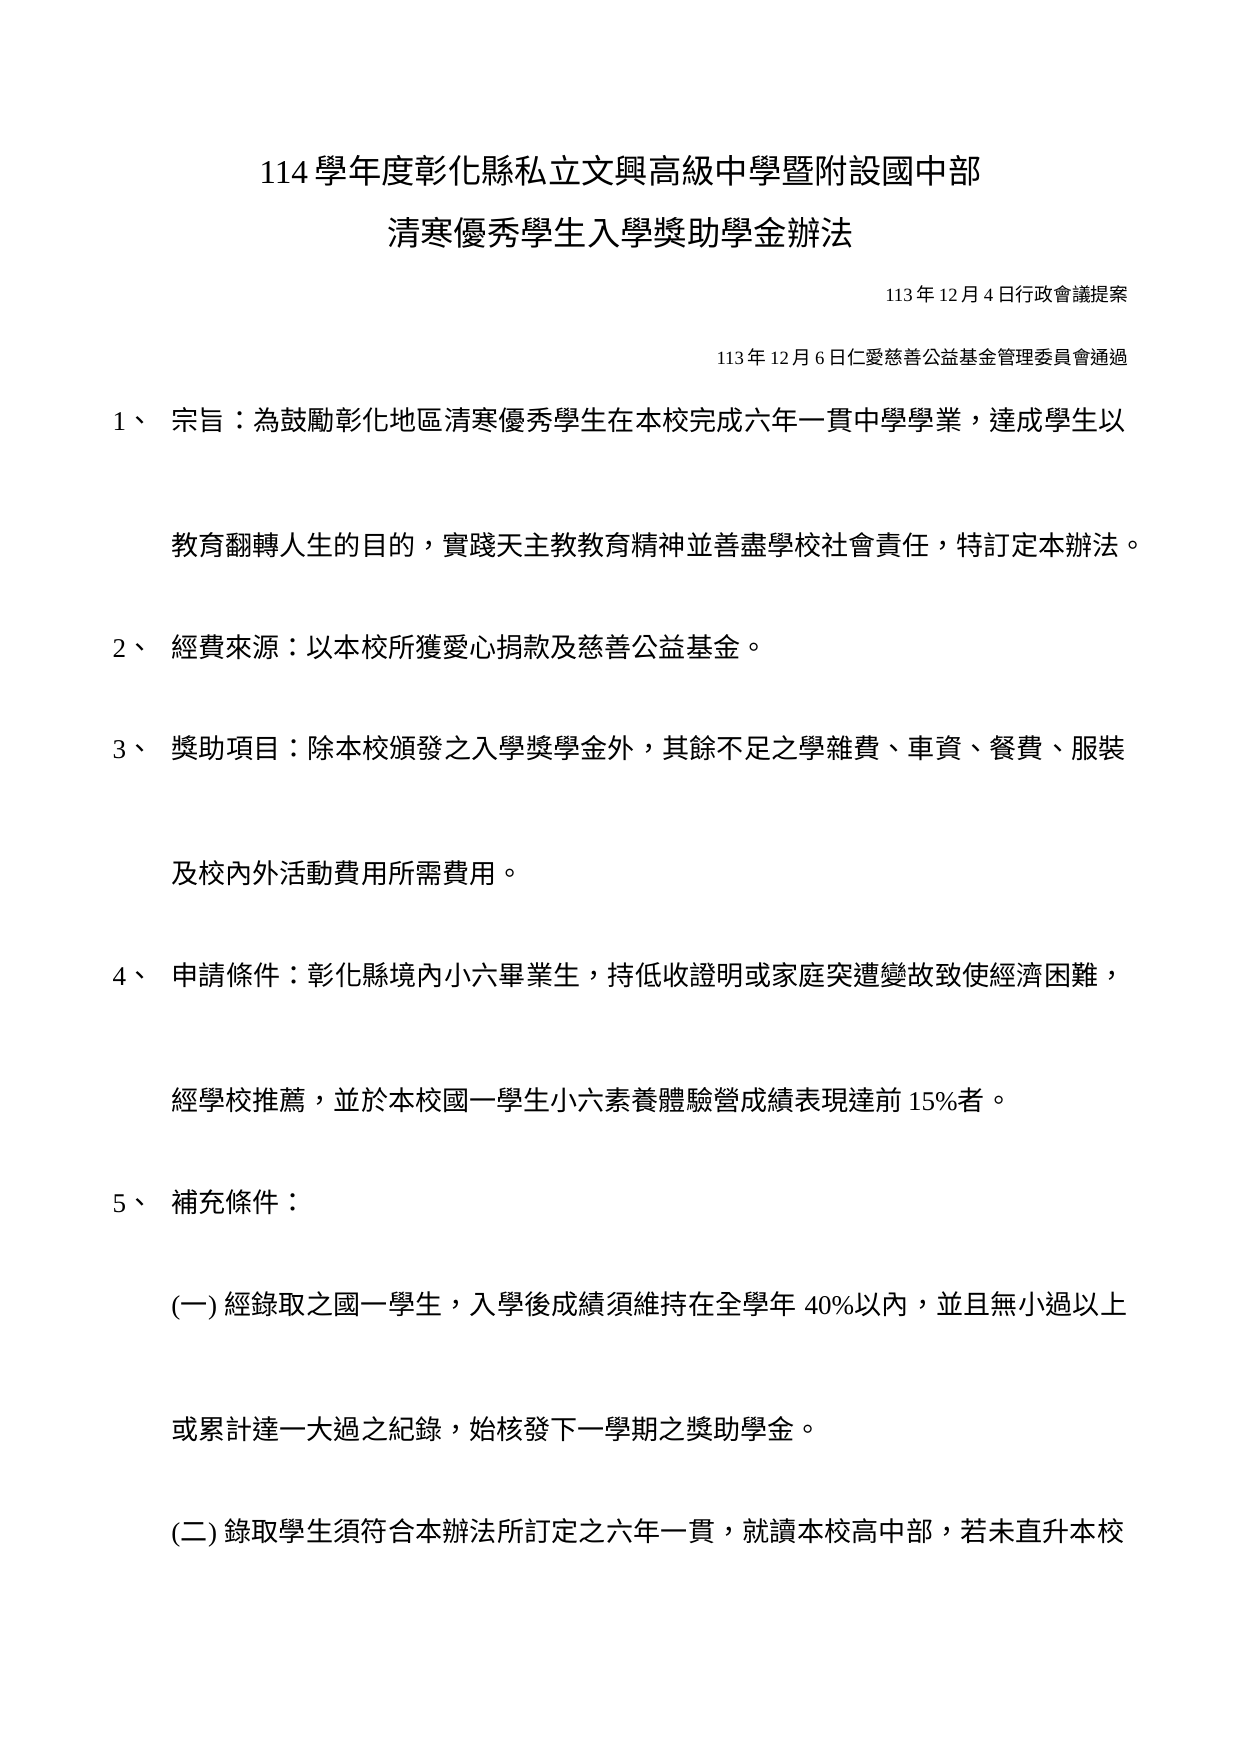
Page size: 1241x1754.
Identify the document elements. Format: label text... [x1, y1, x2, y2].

list 宗旨：為鼓勵彰化地區清寒優秀學生在本校完成六年一貫中學學業，達成學生以教育翻轉人生的目的，實踐天主教教育精神並善盡學校社會責任，特訂定本辦法。 [112, 377, 1128, 564]
list 經費來源：以本校所獲愛心捐款及慈善公益基金。 [112, 604, 1128, 666]
list 獎助項目：除本校頒發之入學獎學金外，其餘不足之學雜費、車資、餐費、服裝及校內外活動費用所需費用。 [112, 706, 1128, 893]
text 114學年度彰化縣私立文興高級中學暨附設國中部 [112, 127, 1128, 189]
list 申請條件：彰化縣境內小六畢業生，持低收證明或家庭突遭變故致使經濟困難，經學校推薦，並於本校國一學生小六素養體驗營成績表現達前15%者。 [112, 932, 1128, 1120]
text (一) 經錄取之國一學生，入學後成績須維持在全學年40%以內，並且無小過以上或累計達一大過之紀錄，始核發下一學期之獎助學金。 [171, 1261, 1128, 1448]
text 清寒優秀學生入學獎助學金辦法 [112, 189, 1128, 252]
list 補充條件： [112, 1159, 1128, 1222]
text 113年12月6日仁愛慈善公益基金管理委員會通過 [112, 314, 1128, 377]
text (二) 錄取學生須符合本辦法所訂定之六年一貫，就讀本校高中部，若未直升本校 [171, 1488, 1128, 1550]
text 113年12月4日行政會議提案 [112, 252, 1128, 314]
